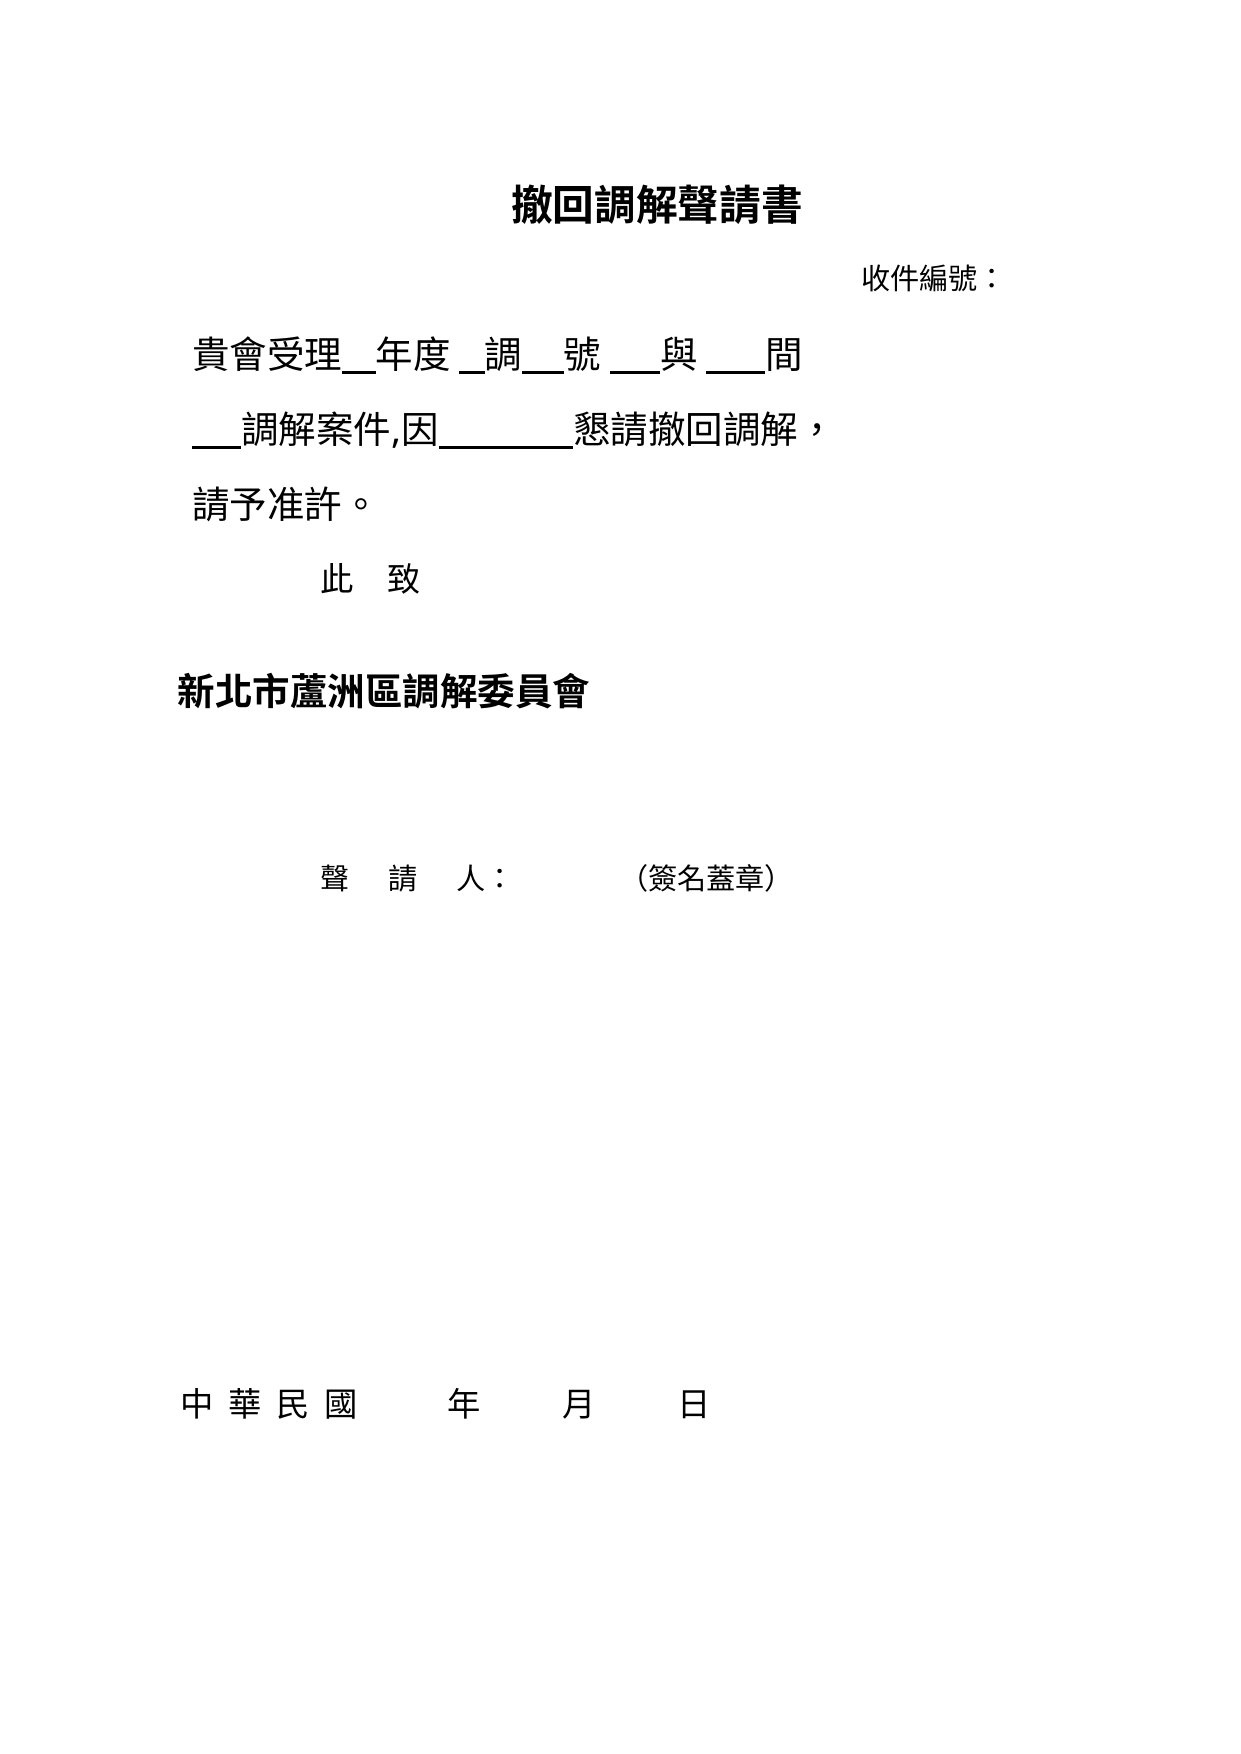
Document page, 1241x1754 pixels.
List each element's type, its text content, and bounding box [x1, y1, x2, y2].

text 請予准許。 [192, 464, 1093, 539]
text 調解案件,因 懇請撤回調解， [192, 389, 1093, 464]
text 中 華 民 國 年 月 日 [177, 1364, 1093, 1439]
text 聲 請 人： （簽名蓋章） [177, 839, 1093, 914]
text 貴會受理 年度 調 號 與 間 [192, 314, 1093, 389]
text 撤回調解聲請書 [177, 164, 1085, 239]
text 此 致 [254, 539, 1093, 614]
text 收件編號： [177, 239, 1093, 314]
text 新北市蘆洲區調解委員會 [177, 652, 1093, 727]
